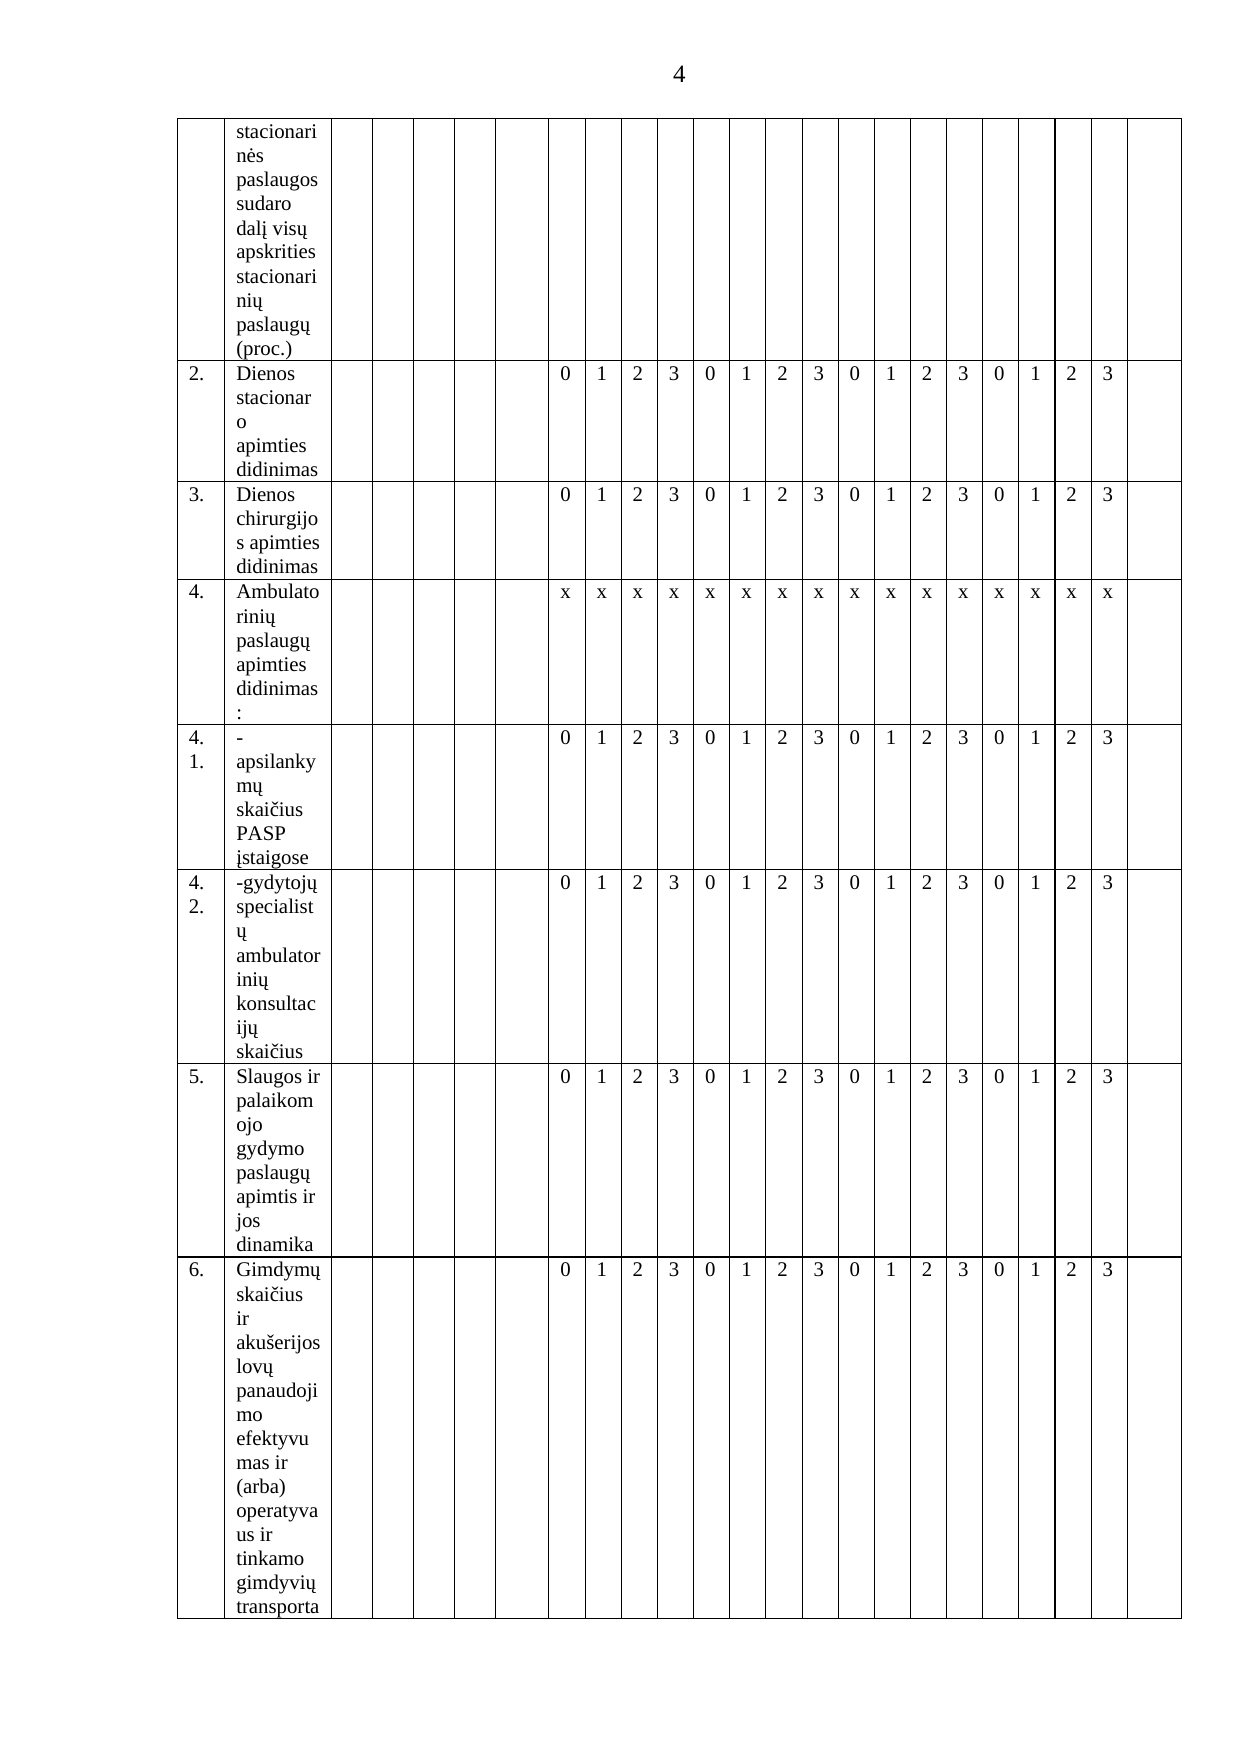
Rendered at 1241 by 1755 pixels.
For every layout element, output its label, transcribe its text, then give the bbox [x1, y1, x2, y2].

table_cell x [694, 580, 729, 724]
table_cell [622, 119, 657, 360]
table_cell 1 [875, 870, 910, 1063]
table_cell [803, 119, 838, 360]
table_cell 2 [911, 870, 946, 1063]
table_cell stacionarinės paslaugos sudaro dalį visų apskrities stacionarinių paslaugų (proc.) [225, 119, 331, 360]
table_cell [694, 119, 729, 360]
table_cell 0 [983, 482, 1018, 578]
table_cell 1 [586, 482, 621, 578]
table_cell 1 [730, 361, 765, 481]
table_cell 3 [1092, 1258, 1127, 1618]
table_cell 1 [875, 482, 910, 578]
table_cell 1 [875, 725, 910, 869]
table_cell 2 [766, 1258, 802, 1618]
table_cell [414, 1064, 454, 1256]
table_cell 2. [178, 361, 224, 481]
table_cell 2 [911, 1258, 946, 1618]
table_cell 0 [983, 725, 1018, 869]
table_cell [332, 870, 372, 1063]
table_cell 1 [730, 1258, 765, 1618]
table_cell 2 [911, 482, 946, 578]
table_cell [1128, 870, 1181, 1063]
table_cell 1 [730, 1064, 765, 1256]
table_cell 2 [766, 870, 802, 1063]
table_cell 3 [658, 361, 693, 481]
table_cell x [803, 580, 838, 724]
table_cell 2 [622, 870, 657, 1063]
table_cell [496, 482, 548, 578]
table_cell 1 [1019, 870, 1054, 1063]
table_cell 1 [875, 1258, 910, 1618]
table_cell 3 [947, 1258, 982, 1618]
table_cell [947, 119, 982, 360]
table_cell 1 [1019, 361, 1054, 481]
table_cell [455, 119, 495, 360]
table_cell 0 [983, 361, 1018, 481]
table_cell x [1019, 580, 1054, 724]
table_cell 3. [178, 482, 224, 578]
table_cell 4.2. [178, 870, 224, 1063]
table_cell 2 [622, 482, 657, 578]
table_cell [455, 870, 495, 1063]
table_cell x [730, 580, 765, 724]
table_cell [549, 119, 585, 360]
table_cell [1128, 580, 1181, 724]
table_cell 2 [766, 1064, 802, 1256]
table_cell 0 [549, 361, 585, 481]
table_cell [373, 482, 413, 578]
table_cell [414, 725, 454, 869]
table_cell [1128, 725, 1181, 869]
table_cell 0 [839, 725, 874, 869]
table_cell 2 [766, 361, 802, 481]
table_cell 3 [1092, 361, 1127, 481]
table_cell [1128, 1064, 1181, 1256]
table_cell 3 [803, 725, 838, 869]
table_cell 2 [1056, 482, 1091, 578]
table_cell [455, 580, 495, 724]
table_cell [332, 1258, 372, 1618]
table_cell 1 [1019, 1258, 1054, 1618]
table_cell 1 [1019, 725, 1054, 869]
table_cell [496, 361, 548, 481]
table_cell Dienos chirurgijos apimties didinimas [225, 482, 331, 578]
table_cell [455, 361, 495, 481]
table_cell 0 [549, 1064, 585, 1256]
table_cell [839, 119, 874, 360]
table_cell [414, 119, 454, 360]
table_cell 3 [803, 482, 838, 578]
table_cell 4.1. [178, 725, 224, 869]
table_cell 0 [694, 725, 729, 869]
table_cell 3 [947, 361, 982, 481]
table_cell 0 [549, 482, 585, 578]
table_cell [414, 482, 454, 578]
table_cell 3 [658, 482, 693, 578]
table_cell [178, 119, 224, 360]
table_cell 1 [1019, 482, 1054, 578]
table_cell [414, 1258, 454, 1618]
table_cell 1 [730, 482, 765, 578]
table_cell 3 [947, 482, 982, 578]
table_cell 1 [586, 1258, 621, 1618]
table_cell x [983, 580, 1018, 724]
table_cell 0 [694, 361, 729, 481]
table_cell [658, 119, 693, 360]
table_cell x [658, 580, 693, 724]
table_cell [496, 119, 548, 360]
table_cell x [549, 580, 585, 724]
table_cell [586, 119, 621, 360]
table_cell [455, 1258, 495, 1618]
table_cell 2 [911, 725, 946, 869]
table_cell [332, 482, 372, 578]
table_cell [455, 1064, 495, 1256]
table_cell [373, 580, 413, 724]
table_cell [332, 725, 372, 869]
table_cell 0 [839, 1258, 874, 1618]
table_cell 0 [694, 1258, 729, 1618]
table_cell [373, 119, 413, 360]
table_cell -gydytojų specialistų ambulatorinių konsultacijų skaičius [225, 870, 331, 1063]
table_cell 2 [622, 1064, 657, 1256]
table_cell x [586, 580, 621, 724]
table_cell 3 [1092, 482, 1127, 578]
table_cell 2 [911, 1064, 946, 1256]
table_cell 1 [586, 725, 621, 869]
table_cell [373, 361, 413, 481]
table_cell 3 [947, 870, 982, 1063]
table_cell -apsilankymų skaičius PASP įstaigose [225, 725, 331, 869]
table_cell 3 [947, 1064, 982, 1256]
table_cell 0 [983, 870, 1018, 1063]
table_cell [496, 580, 548, 724]
table_cell Ambulatorinių paslaugų apimties didinimas: [225, 580, 331, 724]
table_cell 3 [658, 1064, 693, 1256]
table_cell 5. [178, 1064, 224, 1256]
table_cell 0 [694, 482, 729, 578]
table_cell [455, 482, 495, 578]
table_cell 0 [839, 1064, 874, 1256]
table_cell 3 [803, 870, 838, 1063]
table_cell [983, 119, 1018, 360]
table_cell [373, 870, 413, 1063]
table_cell [1056, 119, 1091, 360]
table_cell 3 [1092, 1064, 1127, 1256]
table_cell 1 [875, 1064, 910, 1256]
table_cell 2 [622, 361, 657, 481]
table_cell 1 [586, 361, 621, 481]
table_cell [332, 580, 372, 724]
table_cell [1092, 119, 1127, 360]
table_cell [373, 1258, 413, 1618]
table_cell [911, 119, 946, 360]
table_cell 3 [658, 1258, 693, 1618]
table_cell [414, 870, 454, 1063]
table_cell 6. [178, 1258, 224, 1618]
table_cell 0 [694, 870, 729, 1063]
table_cell [496, 725, 548, 869]
table_cell 2 [622, 1258, 657, 1618]
table_cell 2 [766, 725, 802, 869]
table_cell x [1092, 580, 1127, 724]
table_cell 3 [658, 725, 693, 869]
table_cell Dienos stacionaro apimties didinimas [225, 361, 331, 481]
table_cell [414, 361, 454, 481]
table_cell x [839, 580, 874, 724]
table_cell 3 [947, 725, 982, 869]
table_cell [373, 725, 413, 869]
table_cell x [875, 580, 910, 724]
table_cell 0 [549, 1258, 585, 1618]
table_cell [332, 1064, 372, 1256]
table_cell [730, 119, 765, 360]
table_cell 0 [983, 1064, 1018, 1256]
table_cell 2 [1056, 870, 1091, 1063]
table_cell Slaugos ir palaikomojo gydymo paslaugų apimtis ir jos dinamika [225, 1064, 331, 1256]
table_cell [496, 1064, 548, 1256]
table_cell 0 [549, 870, 585, 1063]
table_cell [766, 119, 802, 360]
table_cell 3 [658, 870, 693, 1063]
table_cell 1 [875, 361, 910, 481]
table_cell x [622, 580, 657, 724]
table_cell 3 [803, 361, 838, 481]
table_cell 1 [730, 870, 765, 1063]
table_cell 2 [1056, 361, 1091, 481]
table_cell [875, 119, 910, 360]
table_cell 1 [586, 870, 621, 1063]
table_cell x [911, 580, 946, 724]
table_cell 3 [803, 1258, 838, 1618]
table_cell [1128, 1258, 1181, 1618]
table_cell [1128, 119, 1181, 360]
table_cell [1019, 119, 1054, 360]
table_cell 3 [1092, 725, 1127, 869]
table_cell 2 [911, 361, 946, 481]
table_cell 0 [549, 725, 585, 869]
table_cell 0 [839, 870, 874, 1063]
table_cell [373, 1064, 413, 1256]
table_cell [414, 580, 454, 724]
table_cell 0 [694, 1064, 729, 1256]
table_cell 2 [1056, 1064, 1091, 1256]
table_cell [1128, 361, 1181, 481]
table_cell 1 [586, 1064, 621, 1256]
table_cell 4. [178, 580, 224, 724]
table_cell 1 [1019, 1064, 1054, 1256]
table_cell 2 [766, 482, 802, 578]
table_cell [455, 725, 495, 869]
table_cell [1128, 482, 1181, 578]
table_cell 3 [803, 1064, 838, 1256]
table_cell x [1056, 580, 1091, 724]
table_cell 2 [1056, 1258, 1091, 1618]
table_cell 2 [1056, 725, 1091, 869]
table_cell [496, 870, 548, 1063]
table_cell 0 [839, 482, 874, 578]
table_cell [332, 119, 372, 360]
table_cell 0 [839, 361, 874, 481]
table_cell x [947, 580, 982, 724]
table_cell 0 [983, 1258, 1018, 1618]
table_cell x [766, 580, 802, 724]
table_cell Gimdymų skaičius ir akušerijos lovų panaudojimo efektyvumas ir (arba) operatyvaus ir tinkamo gimdyvių transporta [225, 1258, 331, 1618]
table_cell [332, 361, 372, 481]
table_cell 1 [730, 725, 765, 869]
table_cell 2 [622, 725, 657, 869]
table_cell [496, 1258, 548, 1618]
table_cell 3 [1092, 870, 1127, 1063]
